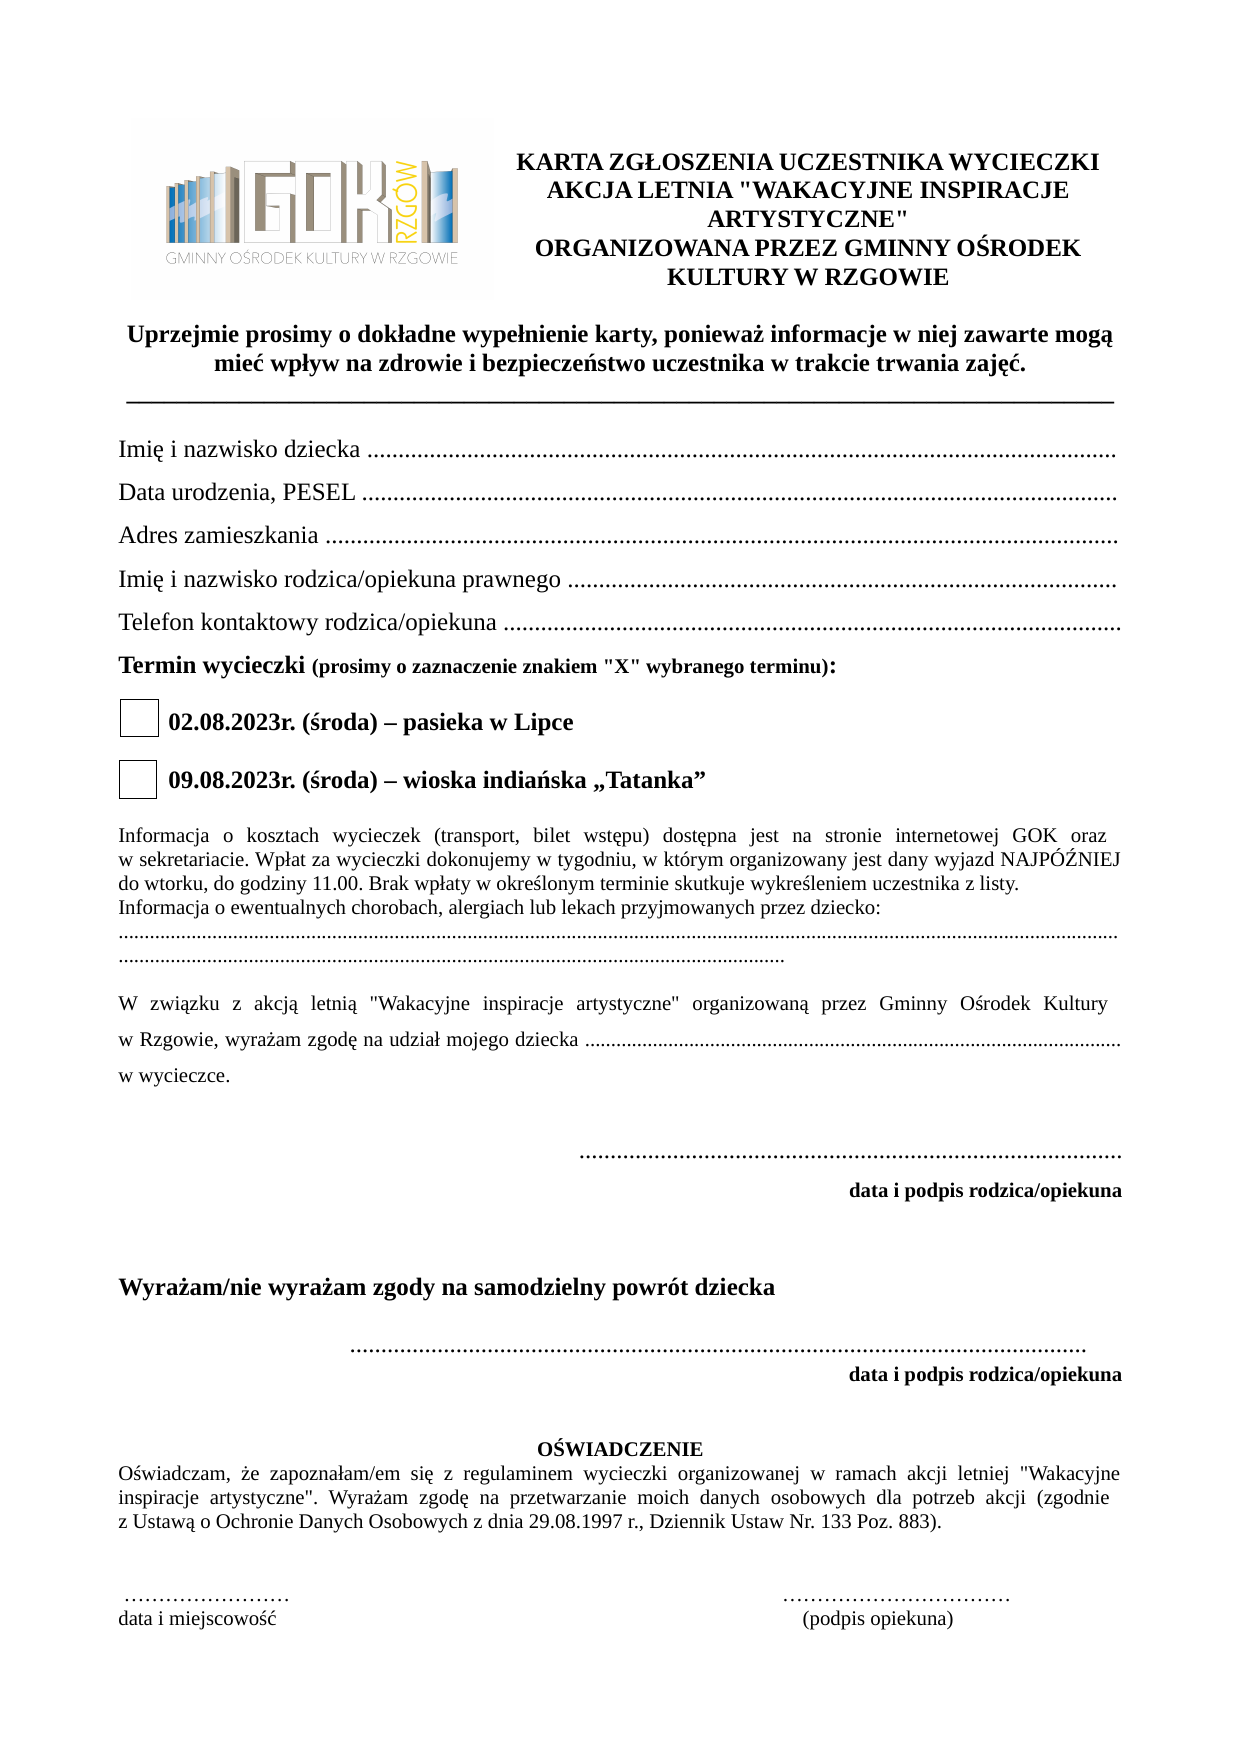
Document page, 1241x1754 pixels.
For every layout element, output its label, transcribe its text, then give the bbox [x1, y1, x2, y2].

text Termin wycieczki (prosimy o zaznaczenie znakiem "X" wybranego terminu): [118, 650, 1122, 679]
text Informacja o ewentualnych chorobach, alergiach lub lekach przyjmowanych przez dziecko: [118, 895, 1122, 919]
text 02.08.2023r. (środa) – pasieka w Lipce [159, 707, 1122, 736]
text Uprzejmie prosimy o dokładne wypełnienie karty, ponieważ informacje w niej zawarte mogą mieć wpływ na zdrowie i bezpieczeństwo uczestnika w trakcie trwania zajęć. [118, 319, 1122, 377]
text ................................................................................................................................................................................................................................................................................................................................ [118, 919, 1122, 967]
text KARTA ZGŁOSZENIA UCZESTNIKA WYCIECZKI [494, 147, 1122, 176]
text ...................................................................................................................... [118, 1329, 1122, 1358]
text data i miejscowość (podpis opiekuna) [118, 1606, 1122, 1630]
picture [130, 118, 494, 300]
text Oświadczam, że zapoznałam/em się z regulaminem wycieczki organizowanej w ramach akcji letniej "Wakacyjne inspiracje artystyczne". Wyrażam zgodę na przetwarzanie moich danych osobowych dla potrzeb akcji (zgodnie z Ustawą o Ochronie Danych Osobowych z dnia 29.08.1997 r., Dziennik Ustaw Nr. 133 Poz. 883). [118, 1461, 1122, 1533]
text Adres zamieszkania ............................................................................................................................... [118, 521, 1122, 549]
text 09.08.2023r. (środa) – wioska indiańska „Tatanka” [157, 765, 1122, 794]
text ORGANIZOWANA PRZEZ GMINNY OŚRODEK KULTURY W RZGOWIE [494, 233, 1122, 291]
text Imię i nazwisko dziecka ........................................................................................................................ [118, 434, 1122, 463]
text data i podpis rodzica/opiekuna [118, 1178, 1122, 1202]
text Telefon kontaktowy rodzica/opiekuna ................................................................................................... [118, 607, 1122, 636]
text AKCJA LETNIA "WAKACYJNE INSPIRACJE ARTYSTYCZNE" [494, 176, 1122, 233]
text OŚWIADCZENIE [118, 1437, 1122, 1461]
text Informacja o kosztach wycieczek (transport, bilet wstępu) dostępna jest na stronie internetowej GOK oraz w sekretariacie. Wpłat za wycieczki dokonujemy w tygodniu, w którym organizowany jest dany wyjazd NAJPÓŹNIEJ do wtorku, do godziny 11.00. Brak wpłaty w określonym terminie skutkuje wykreśleniem uczestnika z listy. [118, 822, 1122, 895]
text data i podpis rodzica/opiekuna [118, 1358, 1122, 1387]
text ....................................................................................... [118, 1135, 1122, 1164]
text …………………… …………………………… [118, 1582, 1122, 1606]
text Imię i nazwisko rodzica/opiekuna prawnego ........................................................................................ [118, 564, 1122, 592]
text Data urodzenia, PESEL ......................................................................................................................... [118, 477, 1122, 506]
text Wyrażam/nie wyrażam zgody na samodzielny powrót dziecka [118, 1272, 1122, 1301]
text _______________________________________________________________________________ [118, 377, 1122, 406]
text W związku z akcją letnią "Wakacyjne inspiracje artystyczne" organizowaną przez Gminny Ośrodek Kultury w Rzgowie, wyrażam zgodę na udział mojego dziecka ....................................................................................................... w wycieczce. [118, 991, 1122, 1087]
